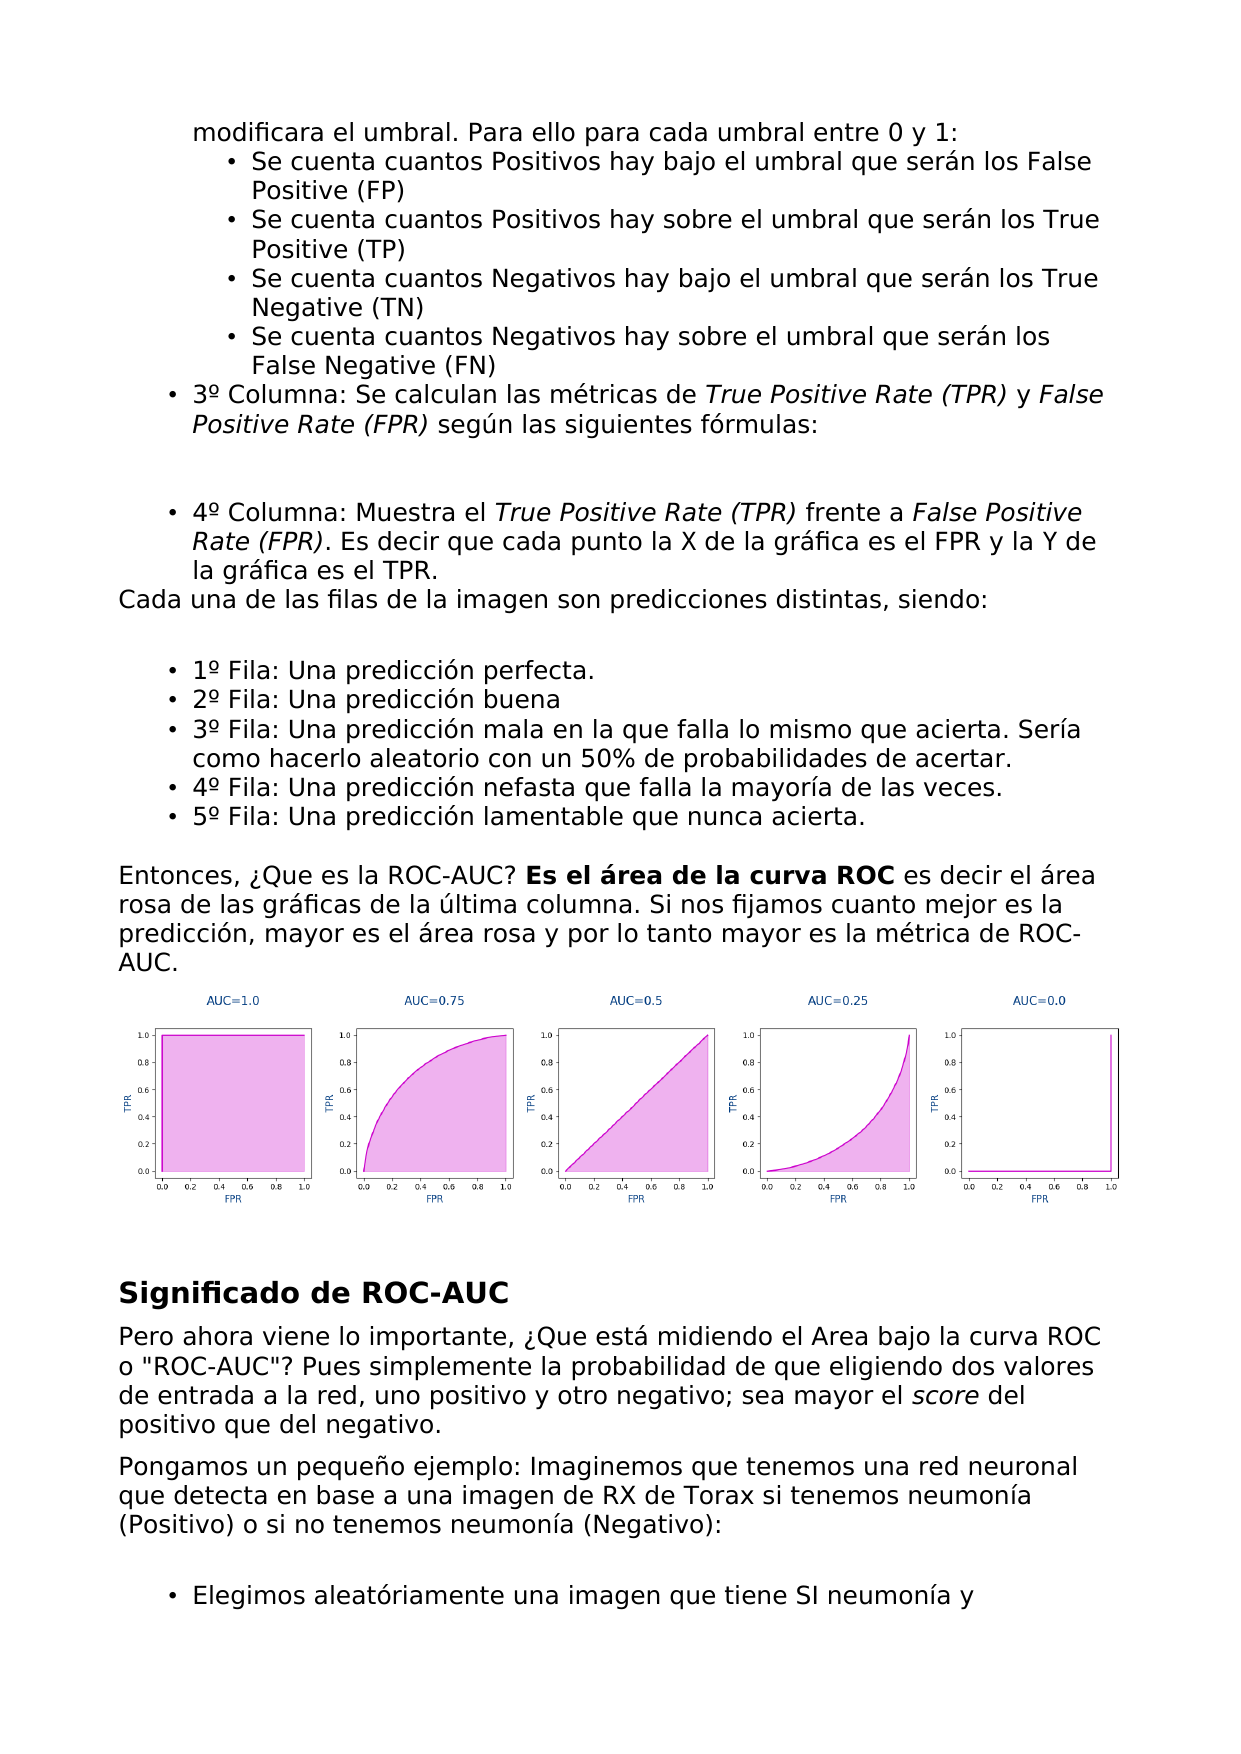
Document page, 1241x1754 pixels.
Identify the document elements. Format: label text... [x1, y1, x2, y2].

list 3º Columna: Se calculan las métricas de True Positive Rate (TPR) y False Positive Rate (FPR) según las siguientes fórmulas: [177, 381, 1122, 439]
list 5º Fila: Una predicción lamentable que nunca acierta. [177, 802, 1122, 832]
text Entonces, ¿Que es la ROC-AUC? Es el área de la curva ROC es decir el área rosa de las gráficas de la última columna. Si nos fijamos cuanto mejor es la predicción, mayor es el área rosa y por lo tanto mayor es la métrica de ROC-AUC. [118, 861, 1122, 978]
picture [118, 990, 1123, 1210]
list 4º Columna: Muestra el True Positive Rate (TPR) frente a False Positive Rate (FPR). Es decir que cada punto la X de la gráfica es el FPR y la Y de la gráfica es el TPR. [177, 498, 1122, 585]
text Cada una de las filas de la imagen son predicciones distintas, siendo: [118, 585, 1122, 614]
text Pongamos un pequeño ejemplo: Imaginemos que tenemos una red neuronal que detecta en base a una imagen de RX de Torax si tenemos neumonía (Positivo) o si no tenemos neumonía (Negativo): [118, 1452, 1122, 1539]
text Pero ahora viene lo importante, ¿Que está midiendo el Area bajo la curva ROC o "ROC-AUC"? Pues simplemente la probabilidad de que eligiendo dos valores de entrada a la red, uno positivo y otro negativo; sea mayor el score del positivo que del negativo. [118, 1323, 1122, 1439]
list Elegimos aleatóriamente una imagen que tiene SI neumonía y [177, 1581, 1122, 1610]
subtitle Significado de ROC-AUC [118, 1276, 1122, 1310]
list Se cuenta cuantos Positivos hay sobre el umbral que serán los True Positive (TP) [236, 206, 1122, 264]
list modificara el umbral. Para ello para cada umbral entre 0 y 1: [177, 118, 1122, 147]
list 4º Fila: Una predicción nefasta que falla la mayoría de las veces. [177, 773, 1122, 802]
list Se cuenta cuantos Negativos hay bajo el umbral que serán los True Negative (TN) [236, 264, 1122, 322]
list 1º Fila: Una predicción perfecta. [177, 657, 1122, 686]
list Se cuenta cuantos Positivos hay bajo el umbral que serán los False Positive (FP) [236, 147, 1122, 206]
list 3º Fila: Una predicción mala en la que falla lo mismo que acierta. Sería como hacerlo aleatorio con un 50% de probabilidades de acertar. [177, 715, 1122, 773]
list Se cuenta cuantos Negativos hay sobre el umbral que serán los False Negative (FN) [236, 322, 1122, 381]
list 2º Fila: Una predicción buena [177, 686, 1122, 715]
